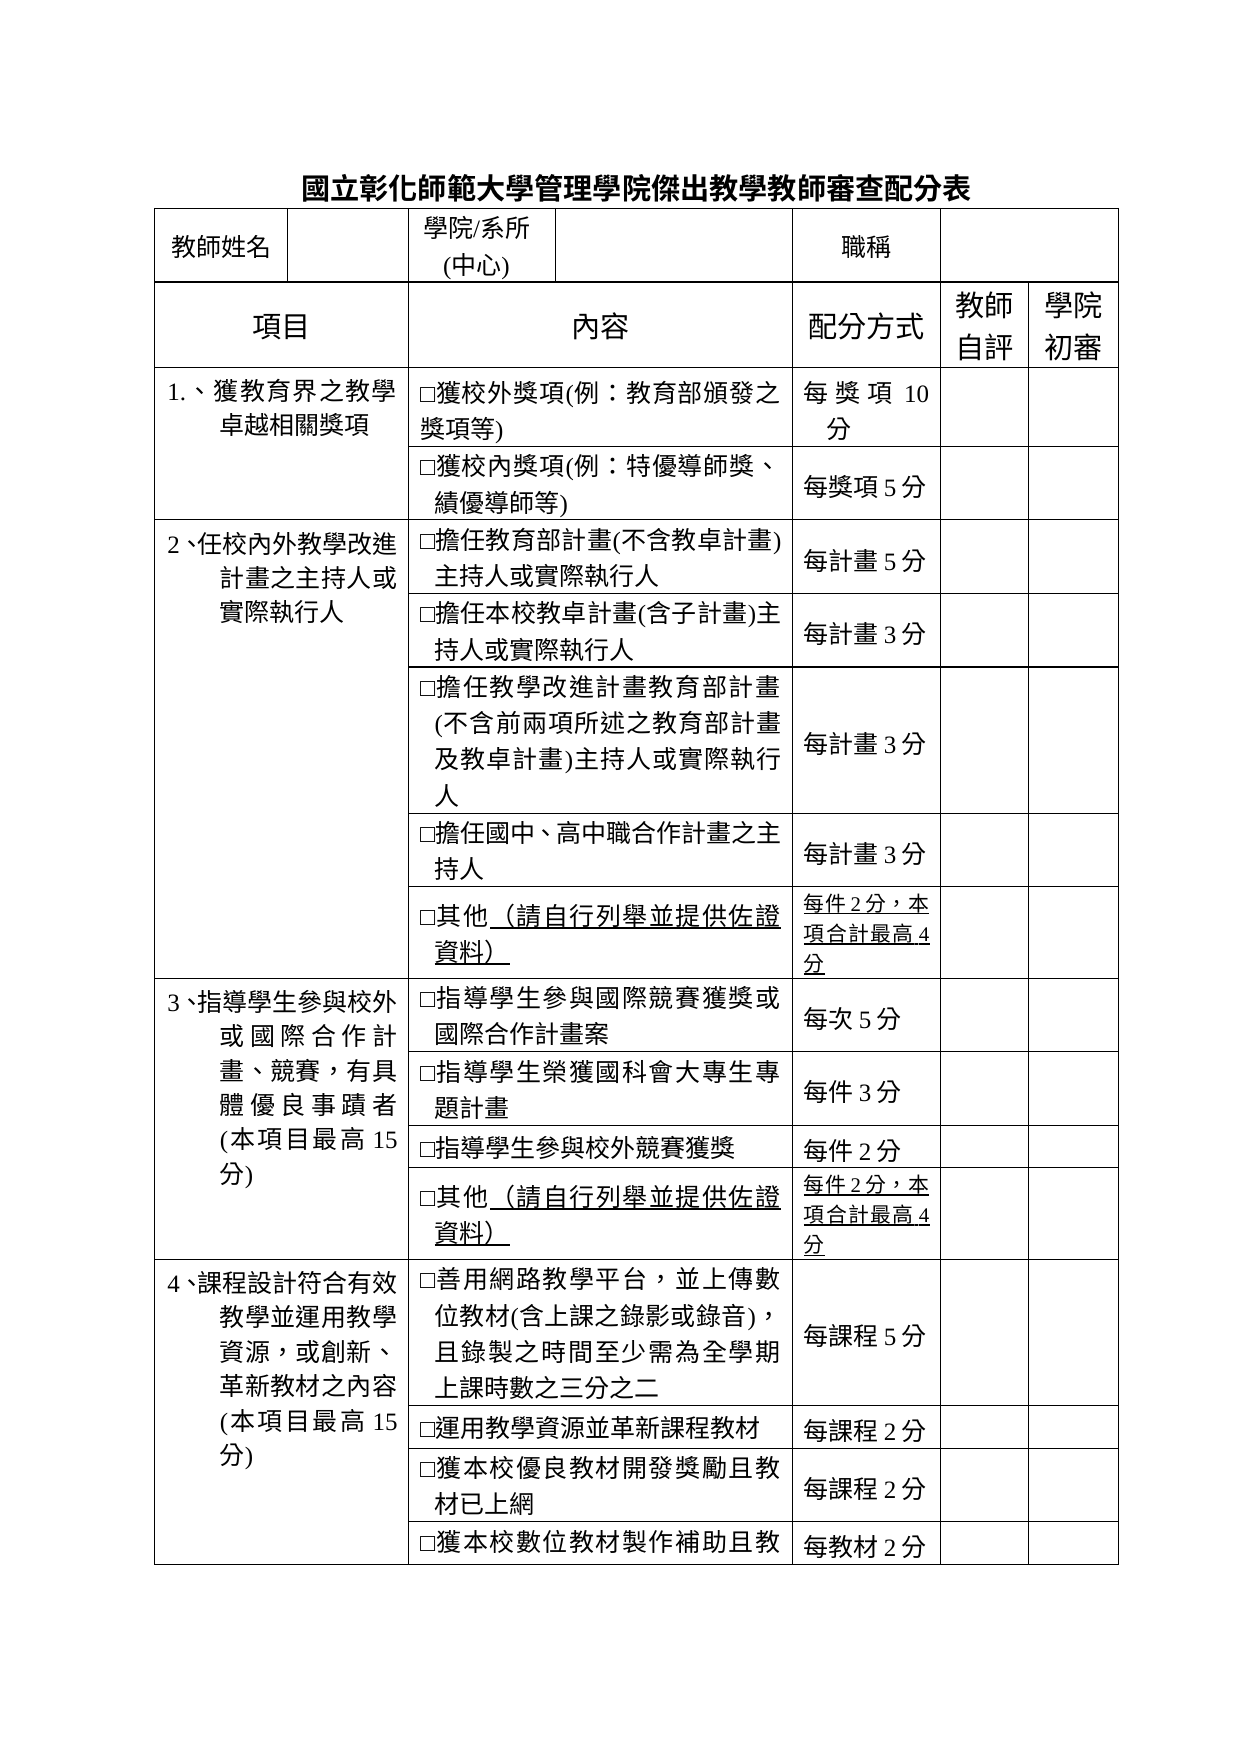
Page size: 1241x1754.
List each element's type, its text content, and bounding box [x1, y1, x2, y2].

table_cell 項目 [155, 283, 408, 367]
table_cell [1029, 1522, 1118, 1563]
table_cell □指導學生榮獲國科會大專生專題計畫 [409, 1052, 792, 1125]
table_cell 每教材2分 [793, 1522, 940, 1563]
table_cell [1029, 1406, 1118, 1447]
table_cell 每件2分 [793, 1126, 940, 1167]
table_cell □擔任教學改進計畫教育部計畫(不含前兩項所述之教育部計畫及教卓計畫)主持人或實際執行人 [409, 668, 792, 812]
table_cell [1029, 447, 1118, 519]
table_cell 1.、獲教育界之教學卓越相關獎項 [155, 368, 408, 519]
table_cell □獲校外獎項(例：教育部頒發之獎項等) [409, 368, 792, 446]
table_cell □善用網路教學平台，並上傳數位教材(含上課之錄影或錄音)，且錄製之時間至少需為全學期上課時數之三分之二 [409, 1260, 792, 1405]
table_cell [941, 1522, 1028, 1563]
table_cell [941, 1449, 1028, 1521]
table_cell [1029, 1126, 1118, 1167]
table_cell 每課程2分 [793, 1449, 940, 1521]
table_cell [941, 1168, 1028, 1259]
table_cell [941, 447, 1028, 519]
table_cell □獲本校數位教材製作補助且教 [409, 1522, 792, 1563]
table_cell [556, 209, 792, 281]
table_cell 每件2分，本項合計最高4分 [793, 1168, 940, 1259]
table_cell [288, 209, 408, 281]
table_cell [1029, 520, 1118, 593]
table_cell [941, 1406, 1028, 1447]
table_cell 每計畫3分 [793, 668, 940, 812]
table_cell 內容 [409, 283, 792, 367]
table_cell 每計畫3分 [793, 814, 940, 886]
table_cell 每件2分，本項合計最高4分 [793, 887, 940, 978]
table_cell 4、課程設計符合有效教學並運用教學資源，或創新、革新教材之內容(本項目最高15分) [155, 1260, 408, 1563]
table_cell □擔任本校教卓計畫(含子計畫)主持人或實際執行人 [409, 594, 792, 666]
table_cell 2、任校內外教學改進計畫之主持人或實際執行人 [155, 520, 408, 978]
table_cell □其他（請自行列舉並提供佐證資料） [409, 887, 792, 978]
table_cell □獲校內獎項(例：特優導師獎、績優導師等) [409, 447, 792, 519]
table_cell [1029, 1260, 1118, 1405]
table_cell 3、指導學生參與校外或國際合作計畫、競賽，有具體優良事蹟者(本項目最高15分) [155, 979, 408, 1259]
table_cell [1029, 1168, 1118, 1259]
table_cell 職稱 [793, 209, 940, 281]
table_cell [941, 1260, 1028, 1405]
table_cell [941, 979, 1028, 1051]
table_cell [1029, 1449, 1118, 1521]
table_cell □運用教學資源並革新課程教材 [409, 1406, 792, 1447]
table_cell □擔任國中、高中職合作計畫之主持人 [409, 814, 792, 886]
table_cell 學院/系所(中心) [409, 209, 555, 281]
table_cell 學院初審 [1029, 283, 1118, 367]
table_cell [1029, 887, 1118, 978]
table_cell [941, 520, 1028, 593]
table_cell 教師自評 [941, 283, 1028, 367]
table_cell [1029, 594, 1118, 666]
table_cell [1029, 668, 1118, 812]
table_cell 每獎項10分 [793, 368, 940, 446]
table_cell 每計畫5分 [793, 520, 940, 593]
table_cell 配分方式 [793, 283, 940, 367]
table_header 國立彰化師範大學管理學院傑出教學教師審查配分表 [155, 166, 1118, 208]
table_cell [941, 368, 1028, 446]
table_cell 每計畫3分 [793, 594, 940, 666]
table_cell □獲本校優良教材開發獎勵且教材已上網 [409, 1449, 792, 1521]
table_cell 每件3分 [793, 1052, 940, 1125]
table_cell □其他（請自行列舉並提供佐證資料） [409, 1168, 792, 1259]
table_cell 每次5分 [793, 979, 940, 1051]
table_cell [941, 814, 1028, 886]
table_cell [1029, 814, 1118, 886]
table_cell [1029, 368, 1118, 446]
table_cell [1029, 979, 1118, 1051]
table_cell 每課程5分 [793, 1260, 940, 1405]
table_cell [941, 1126, 1028, 1167]
table_cell [941, 209, 1118, 281]
table_cell 每課程2分 [793, 1406, 940, 1447]
table_cell [1029, 1052, 1118, 1125]
table_cell [941, 887, 1028, 978]
table_cell [941, 594, 1028, 666]
table_cell □指導學生參與國際競賽獲獎或國際合作計畫案 [409, 979, 792, 1051]
table_cell 每獎項5分 [793, 447, 940, 519]
table_cell [941, 1052, 1028, 1125]
table_cell □指導學生參與校外競賽獲獎 [409, 1126, 792, 1167]
table_cell □擔任教育部計畫(不含教卓計畫)主持人或實際執行人 [409, 520, 792, 593]
table_cell [941, 668, 1028, 812]
table_cell 教師姓名 [155, 209, 287, 281]
